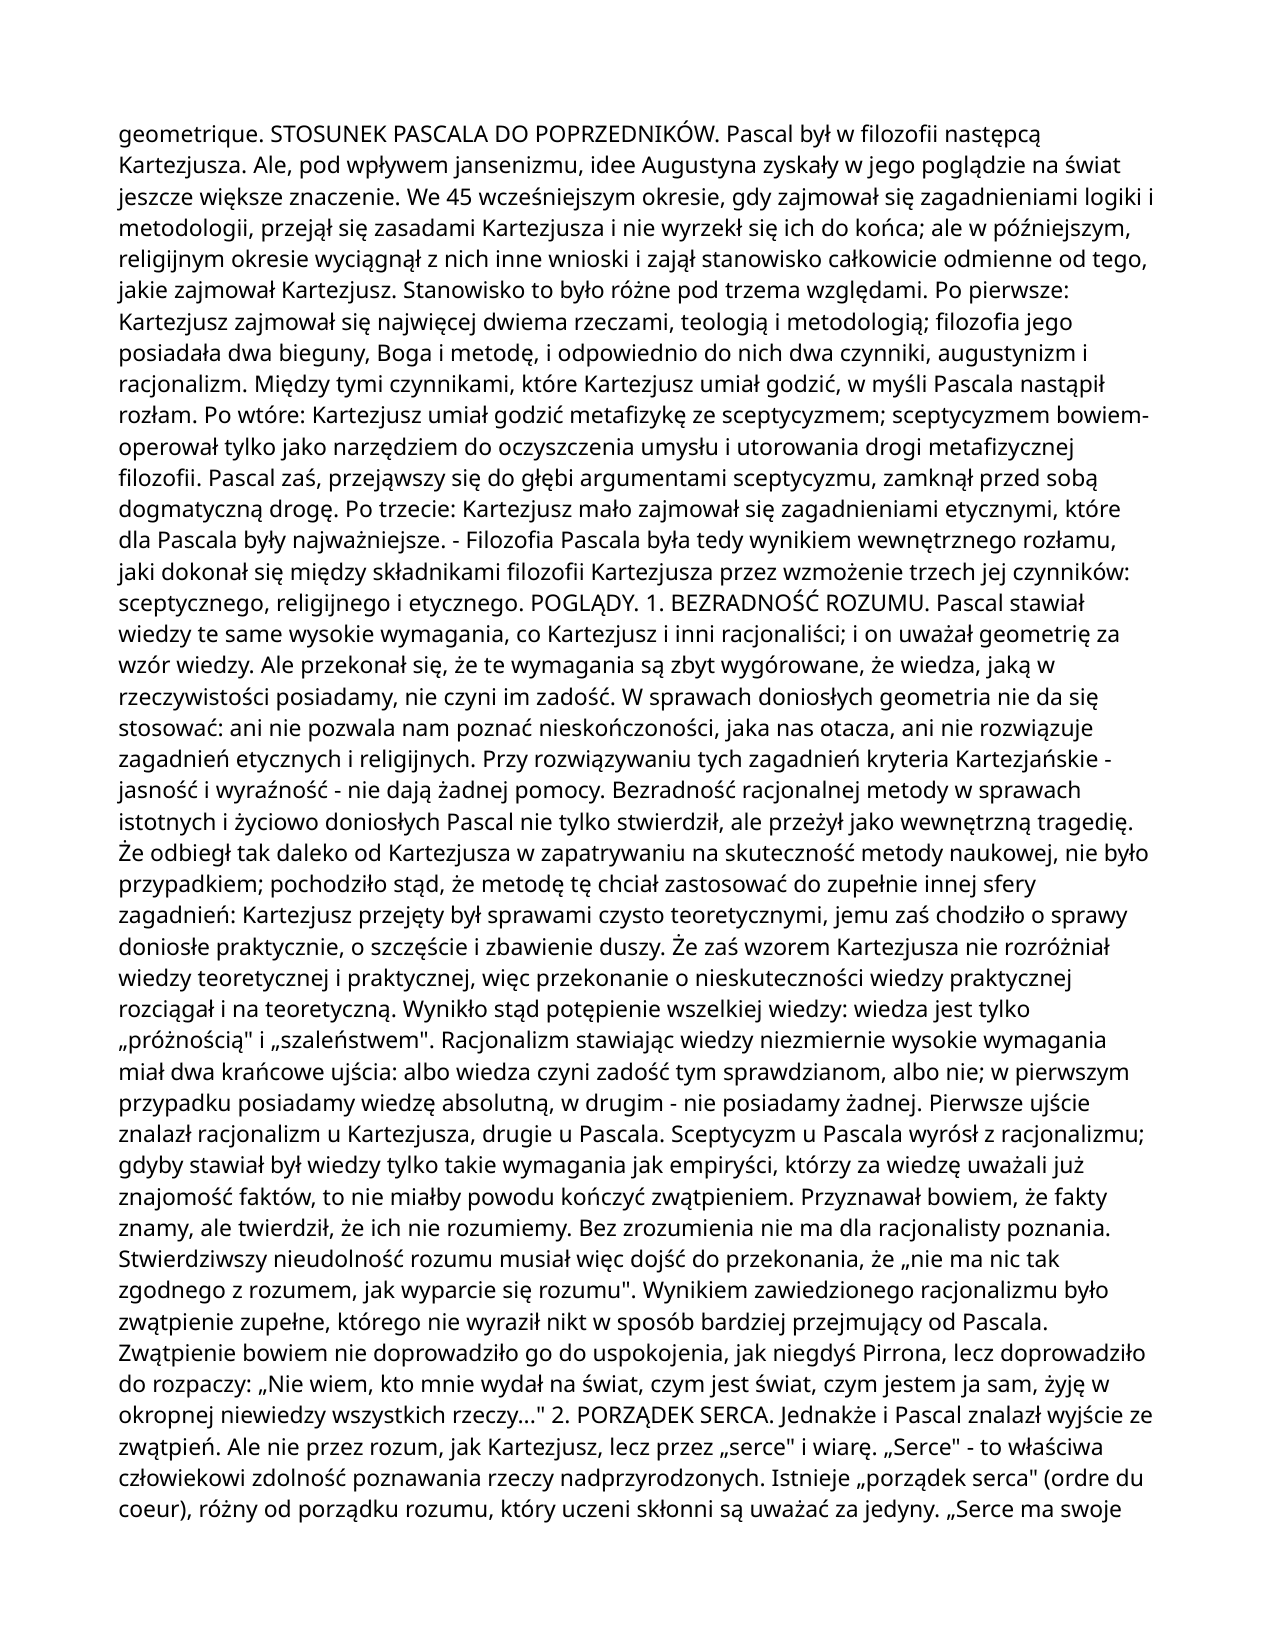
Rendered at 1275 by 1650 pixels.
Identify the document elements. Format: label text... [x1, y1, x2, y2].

text geometrique. STOSUNEK PASCALA DO POPRZEDNIKÓW. Pascal był w filozofii następcą Kartezjusza. Ale, pod wpływem jansenizmu, idee Augustyna zyskały w jego poglądzie na świat jeszcze większe znaczenie. We 45 wcześniejszym okresie, gdy zajmował się zagadnieniami logiki i metodologii, przejął się zasadami Kartezjusza i nie wyrzekł się ich do końca; ale w późniejszym, religijnym okresie wyciągnął z nich inne wnioski i zajął stanowisko całkowicie odmienne od tego, jakie zajmował Kartezjusz. Stanowisko to było różne pod trzema względami. Po pierwsze: Kartezjusz zajmował się najwięcej dwiema rzeczami, teologią i metodologią; filozofia jego posiadała dwa bieguny, Boga i metodę, i odpowiednio do nich dwa czynniki, augustynizm i racjonalizm. Między tymi czynnikami, które Kartezjusz umiał godzić, w myśli Pascala nastąpił rozłam. Po wtóre: Kartezjusz umiał godzić metafizykę ze sceptycyzmem; sceptycyzmem bowiem-operował tylko jako narzędziem do oczyszczenia umysłu i utorowania drogi metafizycznej filozofii. Pascal zaś, przejąwszy się do głębi argumentami sceptycyzmu, zamknął przed sobą dogmatyczną drogę. Po trzecie: Kartezjusz mało zajmował się zagadnieniami etycznymi, które dla Pascala były najważniejsze. - Filozofia Pascala była tedy wynikiem wewnętrznego rozłamu, jaki dokonał się między składnikami filozofii Kartezjusza przez wzmożenie trzech jej czynników: sceptycznego, religijnego i etycznego. POGLĄDY. 1. BEZRADNOŚĆ ROZUMU. Pascal stawiał wiedzy te same wysokie wymagania, co Kartezjusz i inni racjonaliści; i on uważał geometrię za wzór wiedzy. Ale przekonał się, że te wymagania są zbyt wygórowane, że wiedza, jaką w rzeczywistości posiadamy, nie czyni im zadość. W sprawach doniosłych geometria nie da się stosować: ani nie pozwala nam poznać nieskończoności, jaka nas otacza, ani nie rozwiązuje zagadnień etycznych i religijnych. Przy rozwiązywaniu tych zagadnień kryteria Kartezjańskie - jasność i wyraźność - nie dają żadnej pomocy. Bezradność racjonalnej metody w sprawach istotnych i życiowo doniosłych Pascal nie tylko stwierdził, ale przeżył jako wewnętrzną tragedię. Że odbiegł tak daleko od Kartezjusza w zapatrywaniu na skuteczność metody naukowej, nie było przypadkiem; pochodziło stąd, że metodę tę chciał zastosować do zupełnie innej sfery zagadnień: Kartezjusz przejęty był sprawami czysto teoretycznymi, jemu zaś chodziło o sprawy doniosłe praktycznie, o szczęście i zbawienie duszy. Że zaś wzorem Kartezjusza nie rozróżniał wiedzy teoretycznej i praktycznej, więc przekonanie o nieskuteczności wiedzy praktycznej rozciągał i na teoretyczną. Wynikło stąd potępienie wszelkiej wiedzy: wiedza jest tylko „próżnością" i „szaleństwem". Racjonalizm stawiając wiedzy niezmiernie wysokie wymagania miał dwa krańcowe ujścia: albo wiedza czyni zadość tym sprawdzianom, albo nie; w pierwszym przypadku posiadamy wiedzę absolutną, w drugim - nie posiadamy żadnej. Pierwsze ujście znalazł racjonalizm u Kartezjusza, drugie u Pascala. Sceptycyzm u Pascala wyrósł z racjonalizmu; gdyby stawiał był wiedzy tylko takie wymagania jak empiryści, którzy za wiedzę uważali już znajomość faktów, to nie miałby powodu kończyć zwątpieniem. Przyznawał bowiem, że fakty znamy, ale twierdził, że ich nie rozumiemy. Bez zrozumienia nie ma dla racjonalisty poznania. Stwierdziwszy nieudolność rozumu musiał więc dojść do przekonania, że „nie ma nic tak zgodnego z rozumem, jak wyparcie się rozumu". Wynikiem zawiedzionego racjonalizmu było zwątpienie zupełne, którego nie wyraził nikt w sposób bardziej przejmujący od Pascala. Zwątpienie bowiem nie doprowadziło go do uspokojenia, jak niegdyś Pirrona, lecz doprowadziło do rozpaczy: „Nie wiem, kto mnie wydał na świat, czym jest świat, czym jestem ja sam, żyję w okropnej niewiedzy wszystkich rzeczy..." 2. PORZĄDEK SERCA. Jednakże i Pascal znalazł wyjście ze zwątpień. Ale nie przez rozum, jak Kartezjusz, lecz przez „serce" i wiarę. „Serce" - to właściwa człowiekowi zdolność poznawania rzeczy nadprzyrodzonych. Istnieje „porządek serca" (ordre du coeur), różny od porządku rozumu, który uczeni skłonni są uważać za jedyny. „Serce ma swoje [118, 118, 1157, 1524]
